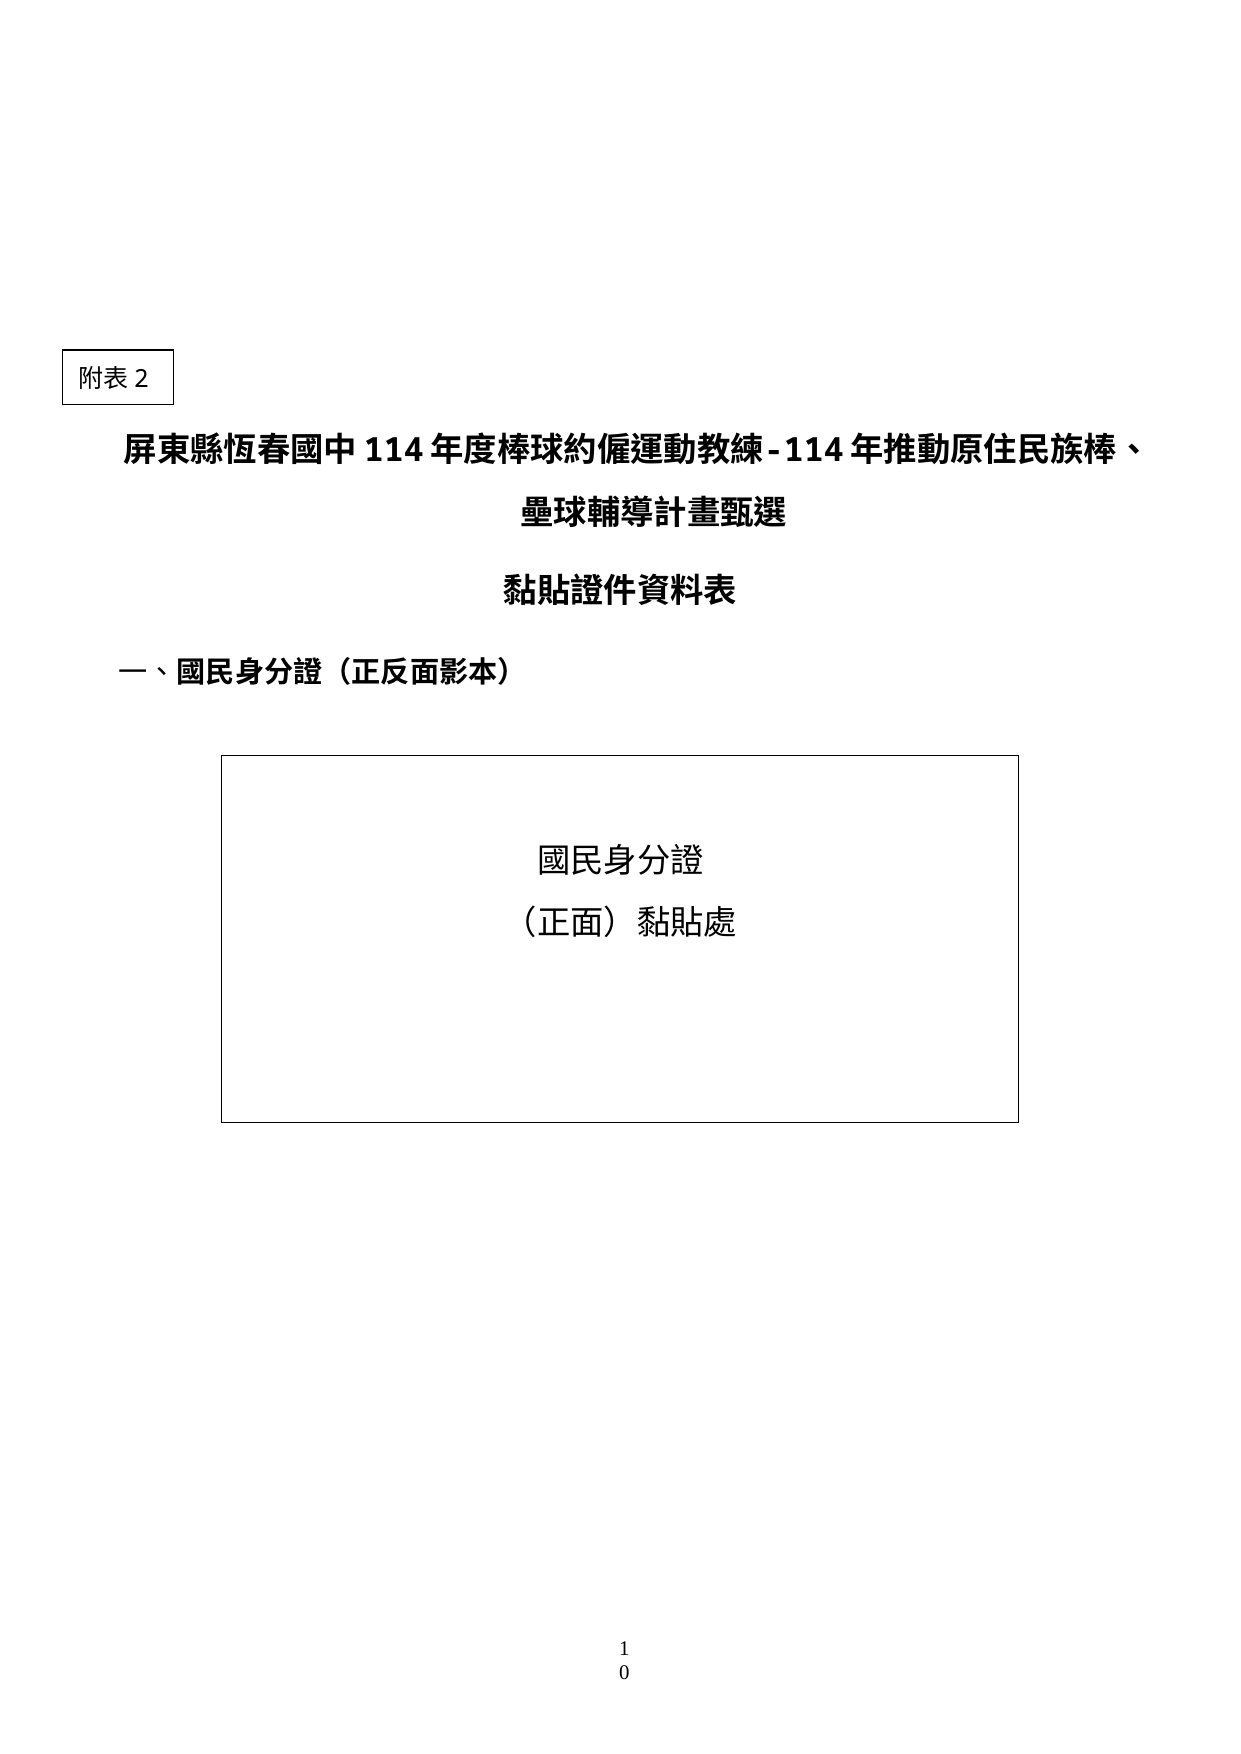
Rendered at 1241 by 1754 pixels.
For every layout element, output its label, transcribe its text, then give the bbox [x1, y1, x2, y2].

text 屏東縣恆春國中114年度棒球約僱運動教練-114年推動原住民族棒、壘球輔導計畫甄選 [63, 351, 173, 404]
text 附表2 [78, 358, 158, 394]
table_header 國民身分證 （正面）黏貼處 [222, 756, 1018, 1122]
text 一、國民身分證（正反面影本） [118, 630, 1206, 693]
text 黏貼證件資料表 [118, 549, 1122, 612]
text 屏東縣恆春國中114年度棒球約僱運動教練-114年推動原住民族棒、壘球輔導計畫甄選 [118, 405, 1122, 530]
